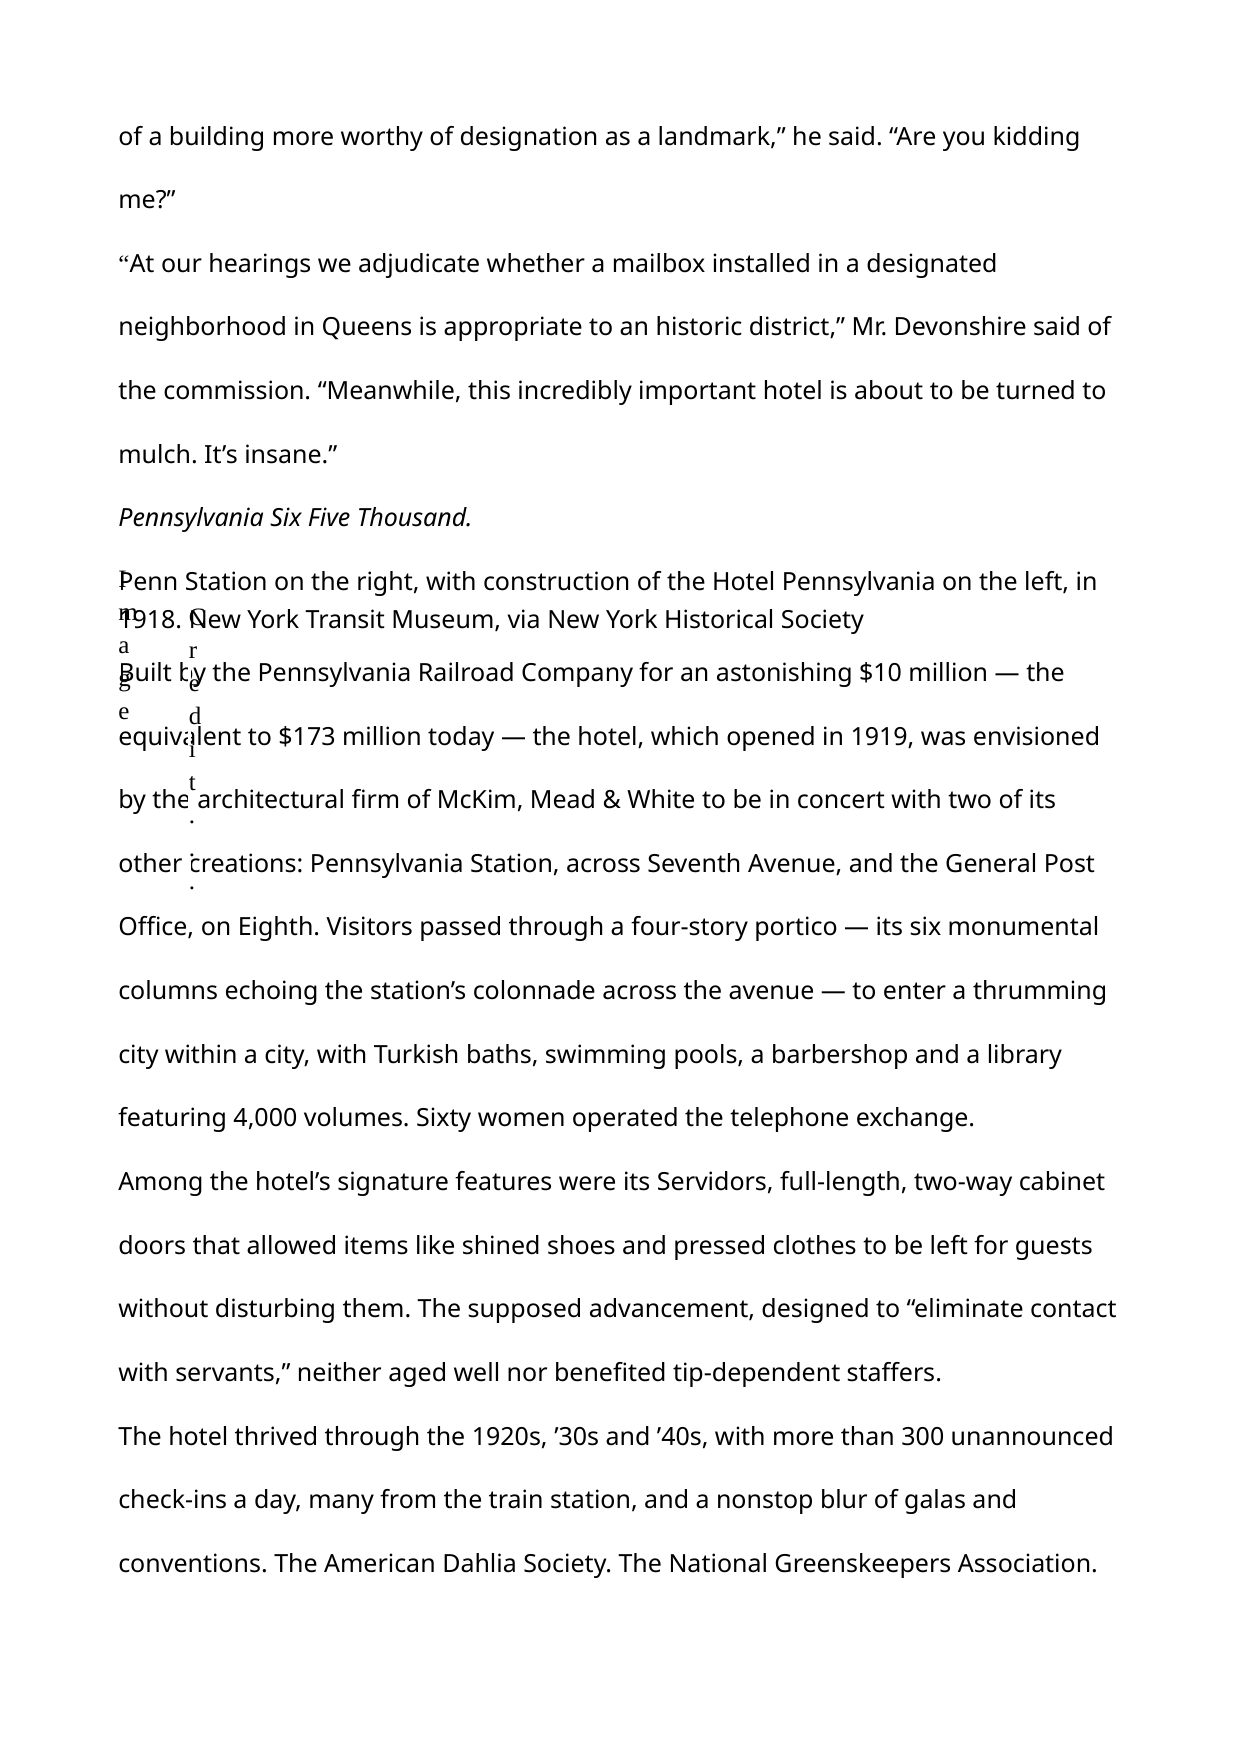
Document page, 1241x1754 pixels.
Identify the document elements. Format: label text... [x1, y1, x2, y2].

text Built by the Pennsylvania Railroad Company for an astonishing $10 million — the equivalent to $173 million today — the hotel, which opened in 1919, was envisioned by the architectural firm of McKim, Mead & White to be in concert with two of its other creations: Pennsylvania Station, across Seventh Avenue, and the General Post Office, on Eighth. Visitors passed through a four-story portico — its six monumental columns echoing the station’s colonnade across the avenue — to enter a thrumming city within a city, with Turkish baths, swimming pools, a barbershop and a library featuring 4,000 volumes. Sixty women operated the telephone exchange. [118, 654, 1122, 1134]
text of a building more worthy of designation as a landmark,” he said. “Are you kidding me?” [118, 118, 1122, 216]
text Penn Station on the right, with construction of the Hotel Pennsylvania on the left, in 1918. New York Transit Museum, via New York Historical Society [121, 564, 1122, 636]
text Among the hotel’s signature features were its Servidors, full-length, two-way cabinet doors that allowed items like shined shoes and pressed clothes to be left for guests without disturbing them. The supposed advancement, designed to “eliminate contact with servants,” neither aged well nor benefited tip-dependent staffers. [118, 1164, 1122, 1389]
text The hotel thrived through the 1920s, ’30s and ’40s, with more than 300 unannounced check-ins a day, many from the train station, and a nonstop blur of galas and conventions. The American Dahlia Society. The National Greenskeepers Association. [118, 1418, 1122, 1579]
text “At our hearings we adjudicate whether a mailbox installed in a designated neighborhood in Queens is appropriate to an historic district,” Mr. Devonshire said of the commission. “Meanwhile, this incredibly important hotel is about to be turned to mulch. It’s insane.” [118, 245, 1122, 470]
text Pennsylvania Six Five Thousand. [118, 500, 1122, 534]
